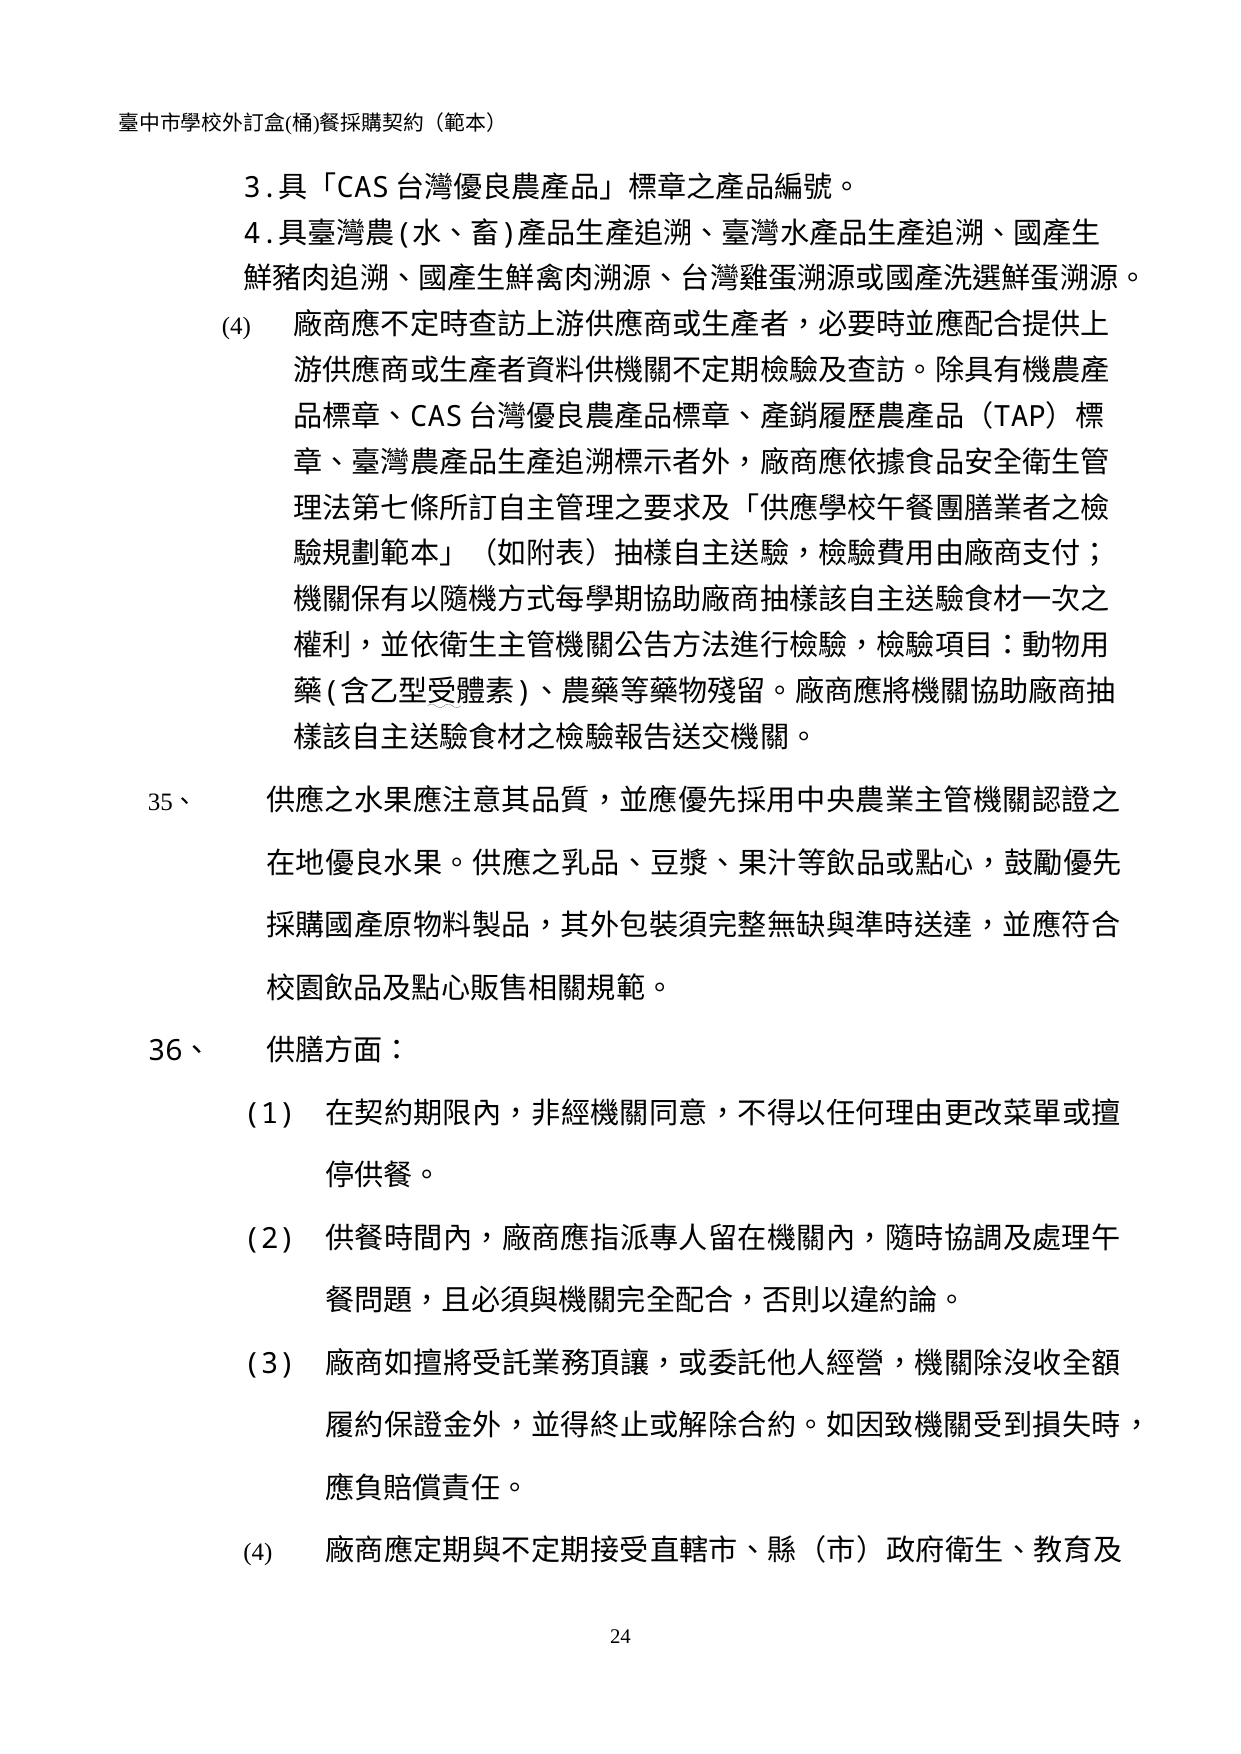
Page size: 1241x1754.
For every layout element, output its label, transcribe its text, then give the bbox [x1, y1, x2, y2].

text 4.具臺灣農(水、畜)產品生產追溯、臺灣水產品生產追溯、國產生鮮豬肉追溯、國產生鮮禽肉溯源、台灣雞蛋溯源或國產洗選鮮蛋溯源。 [243, 206, 1122, 298]
list 供膳方面： [148, 1006, 1122, 1069]
list 供應之水果應注意其品質，並應優先採用中央農業主管機關認證之在地優良水果。供應之乳品、豆漿、果汁等飲品或點心，鼓勵優先採購國產原物料製品，其外包裝須完整無缺與準時送達，並應符合校園飲品及點心販售相關規範。 [148, 756, 1122, 1006]
list 廠商如擅將受託業務頂讓，或委託他人經營，機關除沒收全額履約保證金外，並得終止或解除合約。如因致機關受到損失時，應負賠償責任。 [243, 1319, 1122, 1506]
list 廠商應定期與不定期接受直轄市、縣（市）政府衛生、教育及 [243, 1506, 1122, 1569]
text 3.具「CAS台灣優良農產品」標章之產品編號。 [243, 161, 1122, 206]
list 在契約期限內，非經機關同意，不得以任何理由更改菜單或擅停供餐。 [243, 1069, 1122, 1194]
list 廠商應不定時查訪上游供應商或生產者，必要時並應配合提供上游供應商或生產者資料供機關不定期檢驗及查訪。除具有機農產品標章、CAS台灣優良農產品標章、產銷履歷農產品（TAP）標章、臺灣農產品生產追溯標示者外，廠商應依據食品安全衛生管理法第七條所訂自主管理之要求及「供應學校午餐團膳業者之檢驗規劃範本」（如附表）抽樣自主送驗，檢驗費用由廠商支付；機關保有以隨機方式每學期協助廠商抽樣該自主送驗食材一次之權利，並依衛生主管機關公告方法進行檢驗，檢驗項目：動物用藥(含乙型受體素)、農藥等藥物殘留。廠商應將機關協助廠商抽樣該自主送驗食材之檢驗報告送交機關。 [222, 298, 1122, 756]
list 供餐時間內，廠商應指派專人留在機關內，隨時協調及處理午餐問題，且必須與機關完全配合，否則以違約論。 [243, 1194, 1122, 1319]
